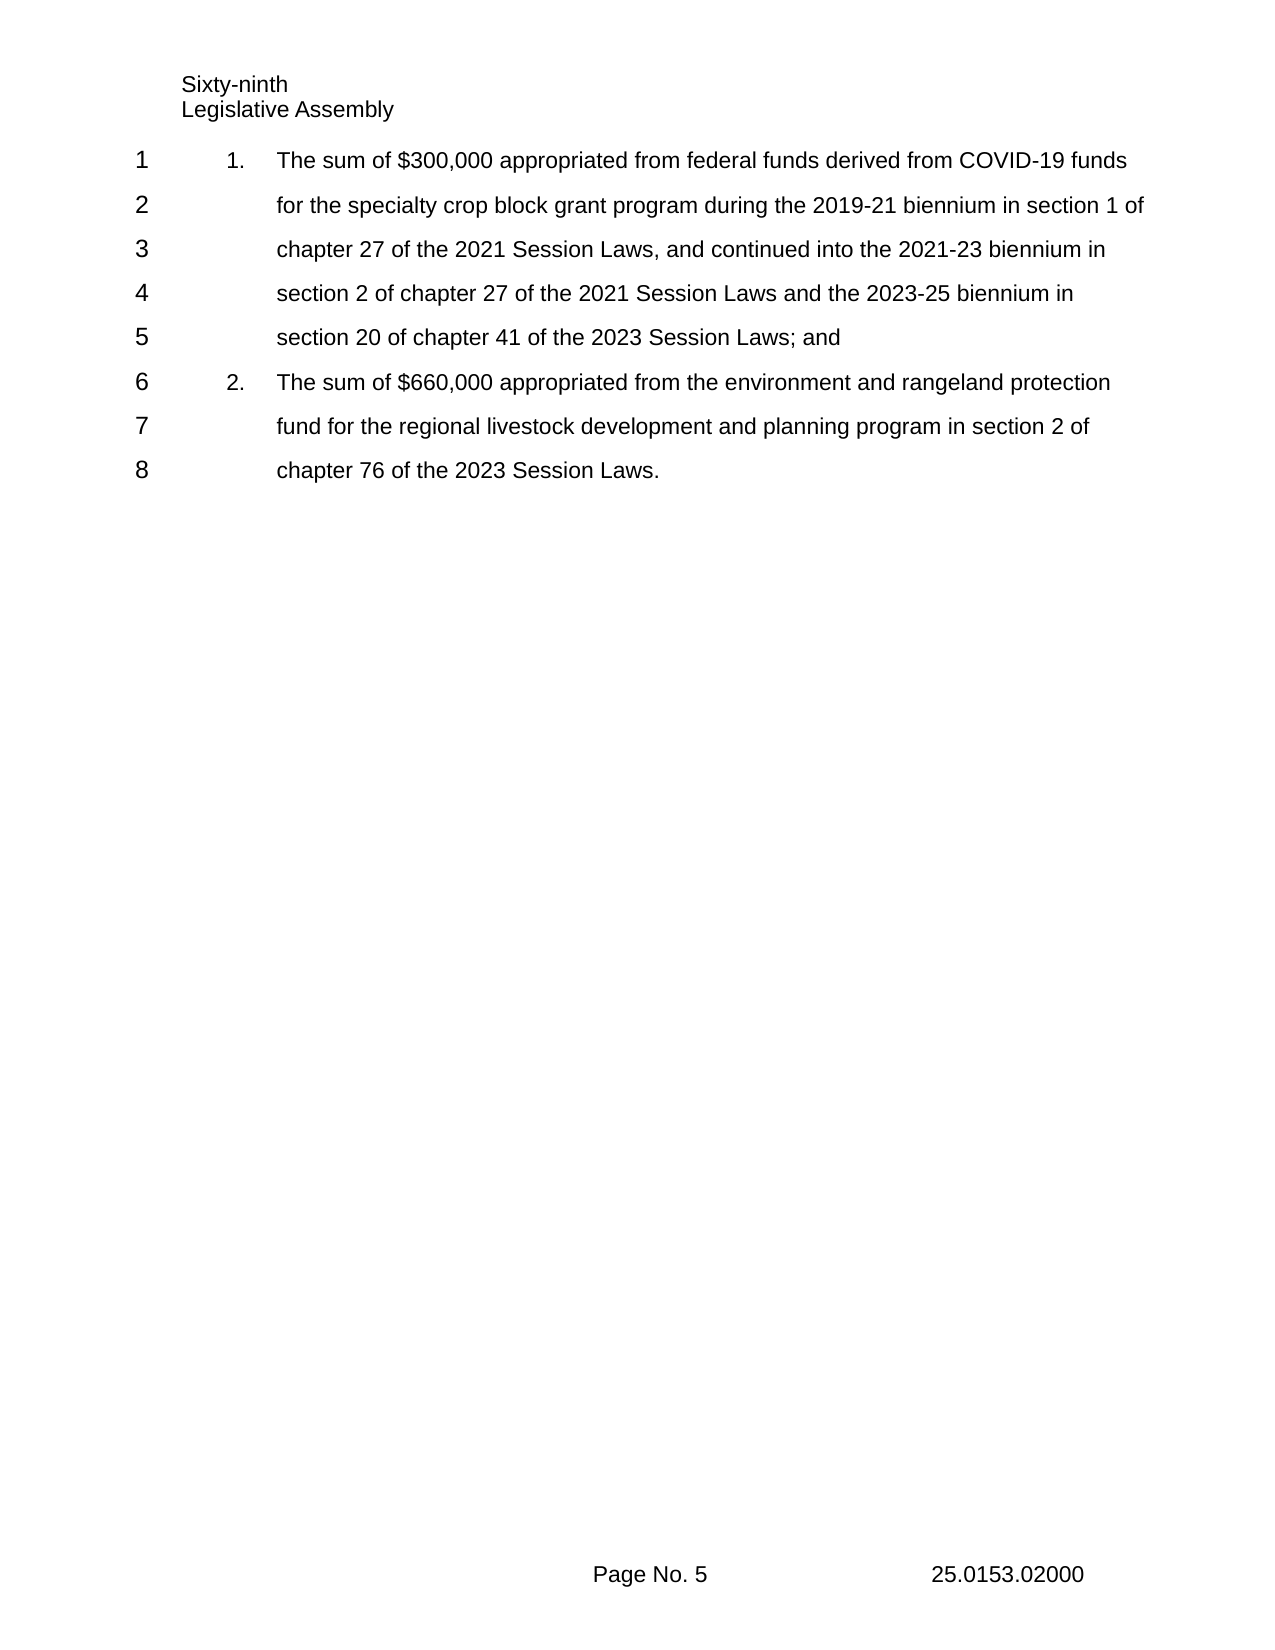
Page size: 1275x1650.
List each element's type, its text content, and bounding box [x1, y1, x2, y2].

text 2. The sum of $660,000 appropriated from the environment and rangeland protection fund for the regional livestock development and planning program in section 2 of chapter 76 of the 2023 Session Laws. [181, 355, 1154, 487]
text 1. The sum of $300,000 appropriated from federal funds derived from COVID-19 funds for the specialty crop block grant program during the 2019-21 biennium in section 1 of chapter 27 of the 2021 Session Laws, and continued into the 2021-23 biennium in section 2 of chapter 27 of the 2021 Session Laws and the 2023-25 biennium in section 20 of chapter 41 of the 2023 Session Laws; and [181, 133, 1154, 355]
